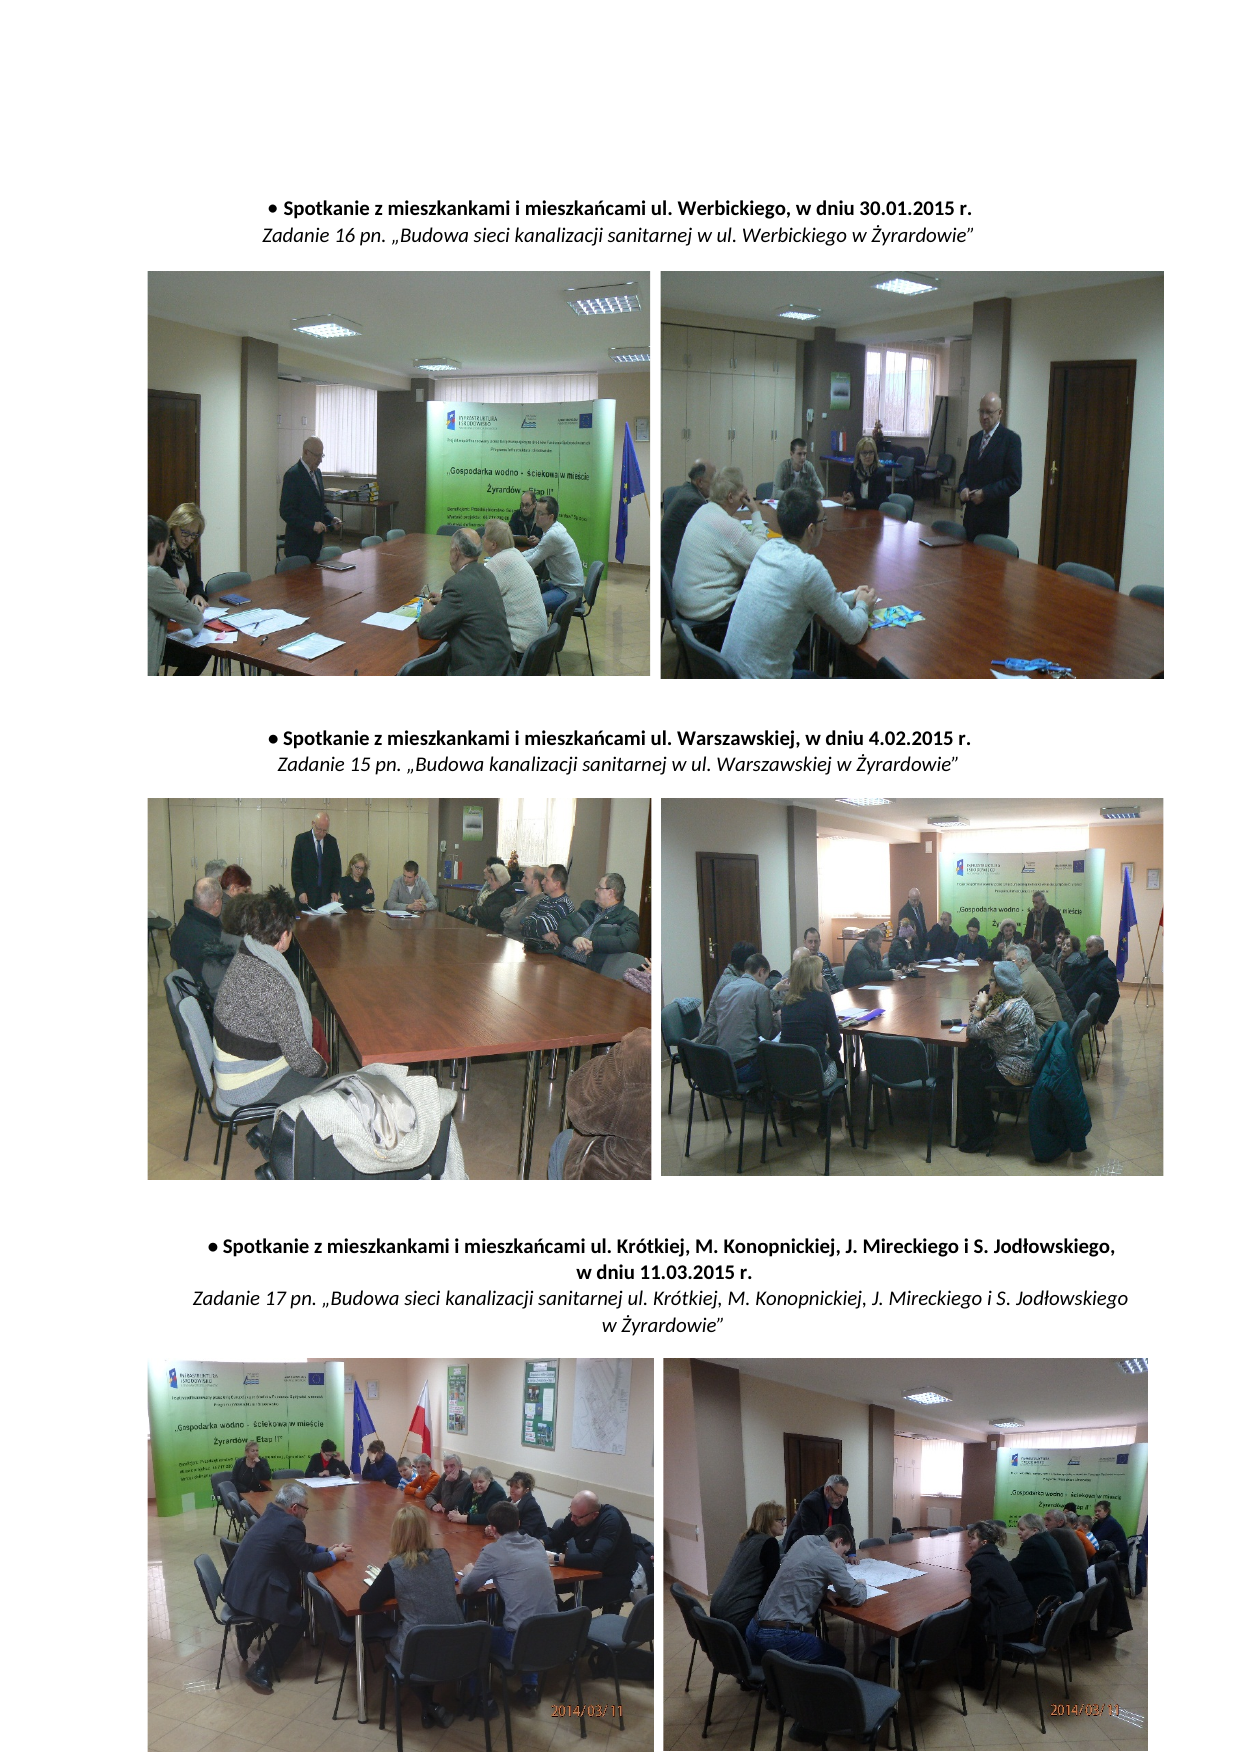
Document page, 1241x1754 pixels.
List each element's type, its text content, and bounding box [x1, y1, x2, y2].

text Zadanie 15 pn. „Budowa kanalizacji sanitarnej w ul. Warszawskiej w Żyrardowie” [148, 751, 1093, 777]
text • Spotkanie z mieszkankami i mieszkańcami ul. Krótkiej, M. Konopnickiej, J. Mireckiego i S. Jodłowskiego, [148, 1233, 1181, 1258]
text Zadanie 16 pn. „Budowa sieci kanalizacji sanitarnej w ul. Werbickiego w Żyrardowie” [148, 222, 1093, 248]
text • Spotkanie z mieszkankami i mieszkańcami ul. Warszawskiej, w dniu 4.02.2015 r. [148, 725, 1093, 751]
text w dniu 11.03.2015 r. [148, 1259, 1181, 1284]
text w Żyrardowie” [148, 1312, 1181, 1337]
text Zadanie 17 pn. „Budowa sieci kanalizacji sanitarnej ul. Krótkiej, M. Konopnickiej, J. Mireckiego i S. Jodłowskiego [148, 1286, 1181, 1311]
text • Spotkanie z mieszkankami i mieszkańcami ul. Werbickiego, w dniu 30.01.2015 r. [148, 193, 1093, 221]
